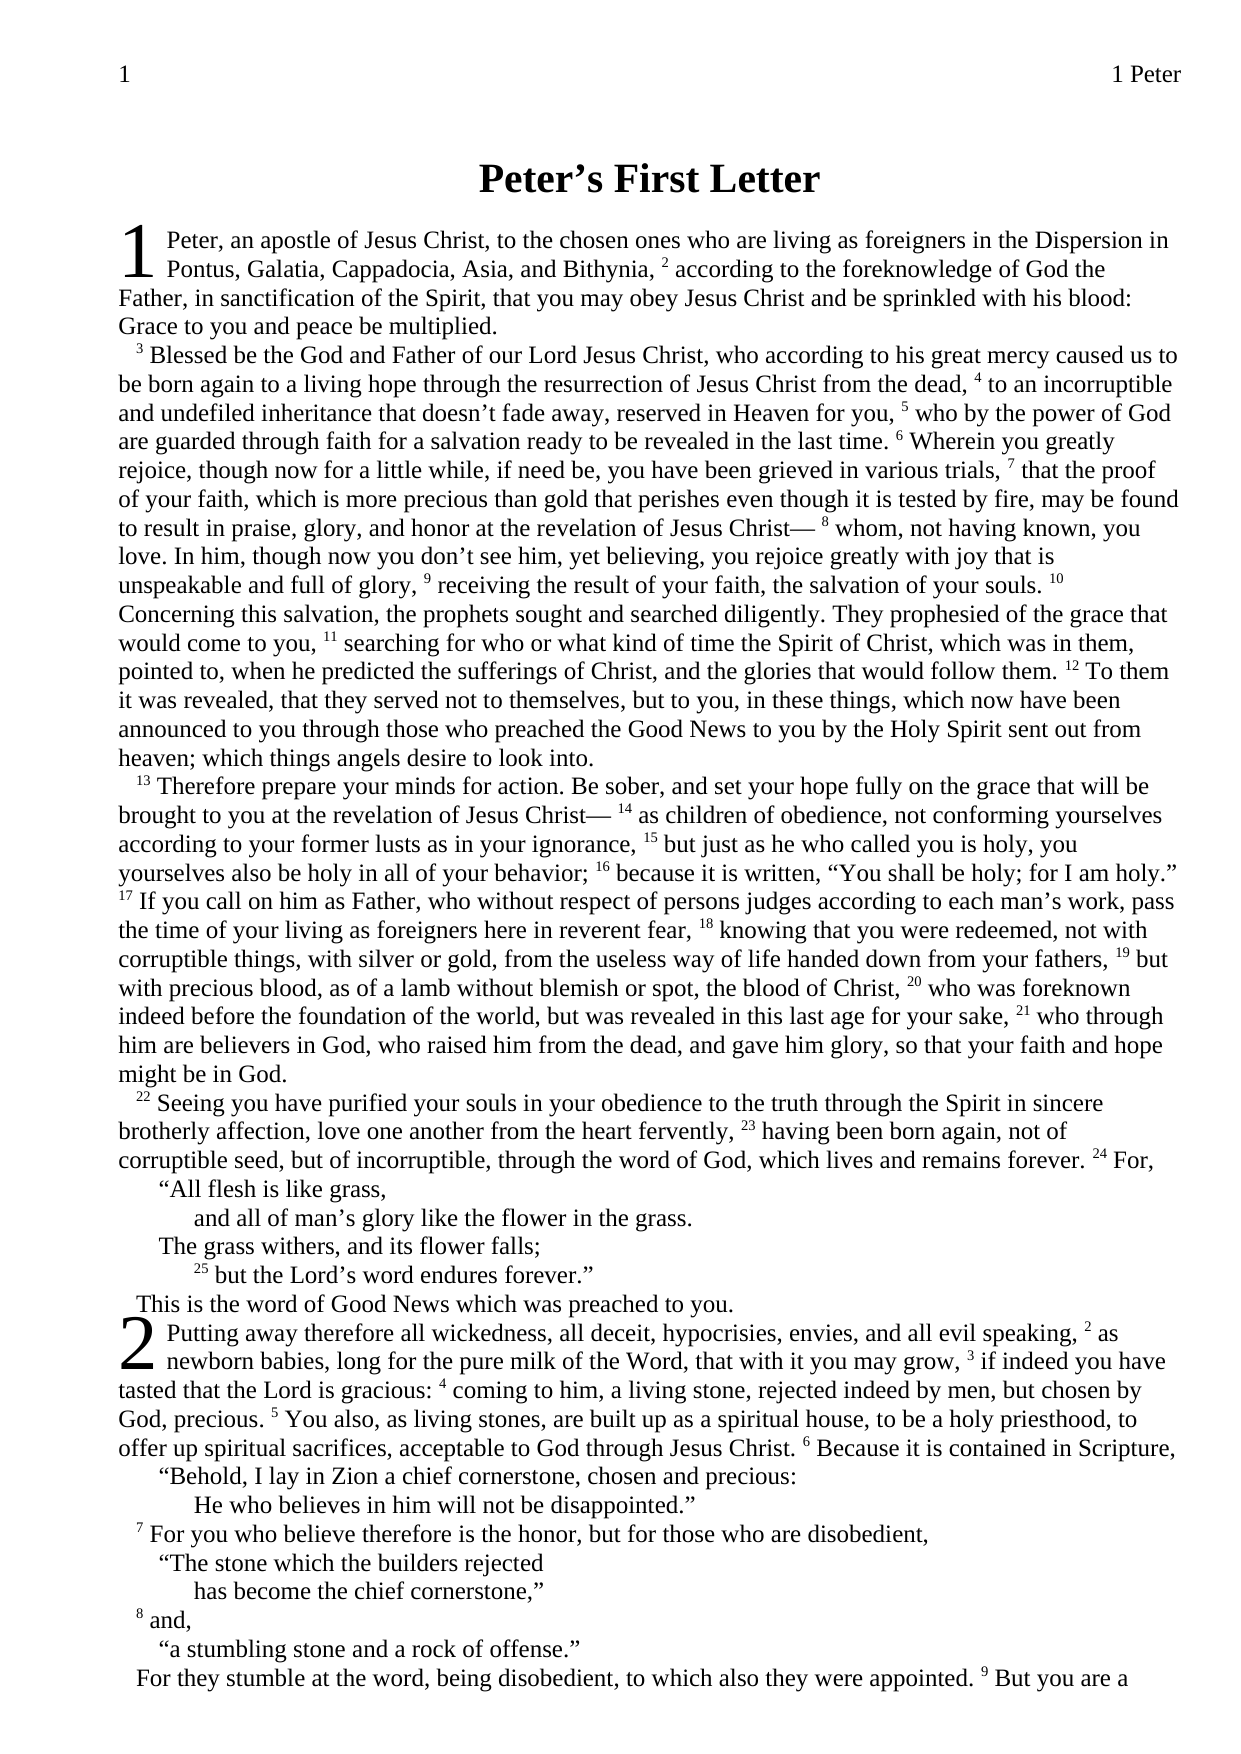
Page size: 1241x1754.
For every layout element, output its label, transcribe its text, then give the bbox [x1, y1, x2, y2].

text and all of man’s glory like the flower in the grass. [194, 1203, 1181, 1231]
text 8 and, [118, 1605, 1181, 1634]
text has become the chief cornerstone,” [194, 1576, 1181, 1605]
text 22 Seeing you have purified your souls in your obedience to the truth through the Spirit in sincere brotherly affection, love one another from the heart fervently, 23 having been born again, not of corruptible seed, but of incorruptible, through the word of God, which lives and remains forever. 24 For, [118, 1088, 1181, 1174]
text 7 For you who believe therefore is the honor, but for those who are disobedient, [118, 1519, 1181, 1548]
text “The stone which the builders rejected [158, 1548, 1181, 1576]
text “Behold, I lay in Zion a chief cornerstone, chosen and precious: [158, 1461, 1181, 1490]
text “All flesh is like grass, [158, 1174, 1181, 1203]
text 1Peter, an apostle of Jesus Christ, to the chosen ones who are living as foreigners in the Dispersion in Pontus, Galatia, Cappadocia, Asia, and Bithynia, 2 according to the foreknowledge of God the Father, in sanctification of the Spirit, that you may obey Jesus Christ and be sprinkled with his blood: Grace to you and peace be multiplied. [118, 225, 1181, 340]
text 25 but the Lord’s word endures forever.” [194, 1260, 1181, 1289]
text Peter’s First Letter [118, 153, 1181, 201]
text 2Putting away therefore all wickedness, all deceit, hypocrisies, envies, and all evil speaking, 2 as newborn babies, long for the pure milk of the Word, that with it you may grow, 3 if indeed you have tasted that the Lord is gracious: 4 coming to him, a living stone, rejected indeed by men, but chosen by God, precious. 5 You also, as living stones, are built up as a spiritual house, to be a holy priesthood, to offer up spiritual sacrifices, acceptable to God through Jesus Christ. 6 Because it is contained in Scripture, [118, 1318, 1181, 1461]
text 13 Therefore prepare your minds for action. Be sober, and set your hope fully on the grace that will be brought to you at the revelation of Jesus Christ— 14 as children of obedience, not conforming yourselves according to your former lusts as in your ignorance, 15 but just as he who called you is holy, you yourselves also be holy in all of your behavior; 16 because it is written, “You shall be holy; for I am holy.” 17 If you call on him as Father, who without respect of persons judges according to each man’s work, pass the time of your living as foreigners here in reverent fear, 18 knowing that you were redeemed, not with corruptible things, with silver or gold, from the useless way of life handed down from your fathers, 19 but with precious blood, as of a lamb without blemish or spot, the blood of Christ, 20 who was foreknown indeed before the foundation of the world, but was revealed in this last age for your sake, 21 who through him are believers in God, who raised him from the dead, and gave him glory, so that your faith and hope might be in God. [118, 771, 1181, 1088]
text 3 Blessed be the God and Father of our Lord Jesus Christ, who according to his great mercy caused us to be born again to a living hope through the resurrection of Jesus Christ from the dead, 4 to an incorruptible and undefiled inheritance that doesn’t fade away, reserved in Heaven for you, 5 who by the power of God are guarded through faith for a salvation ready to be revealed in the last time. 6 Wherein you greatly rejoice, though now for a little while, if need be, you have been grieved in various trials, 7 that the proof of your faith, which is more precious than gold that perishes even though it is tested by fire, may be found to result in praise, glory, and honor at the revelation of Jesus Christ— 8 whom, not having known, you love. In him, though now you don’t see him, yet believing, you rejoice greatly with joy that is unspeakable and full of glory, 9 receiving the result of your faith, the salvation of your souls. 10 Concerning this salvation, the prophets sought and searched diligently. They prophesied of the grace that would come to you, 11 searching for who or what kind of time the Spirit of Christ, which was in them, pointed to, when he predicted the sufferings of Christ, and the glories that would follow them. 12 To them it was revealed, that they served not to themselves, but to you, in these things, which now have been announced to you through those who preached the Good News to you by the Holy Spirit sent out from heaven; which things angels desire to look into. [118, 340, 1181, 771]
text The grass withers, and its flower falls; [158, 1231, 1181, 1260]
text For they stumble at the word, being disobedient, to which also they were appointed. 9 But you are a [118, 1663, 1181, 1691]
text He who believes in him will not be disappointed.” [194, 1490, 1181, 1519]
text “a stumbling stone and a rock of offense.” [158, 1634, 1181, 1663]
text This is the word of Good News which was preached to you. [118, 1289, 1181, 1318]
